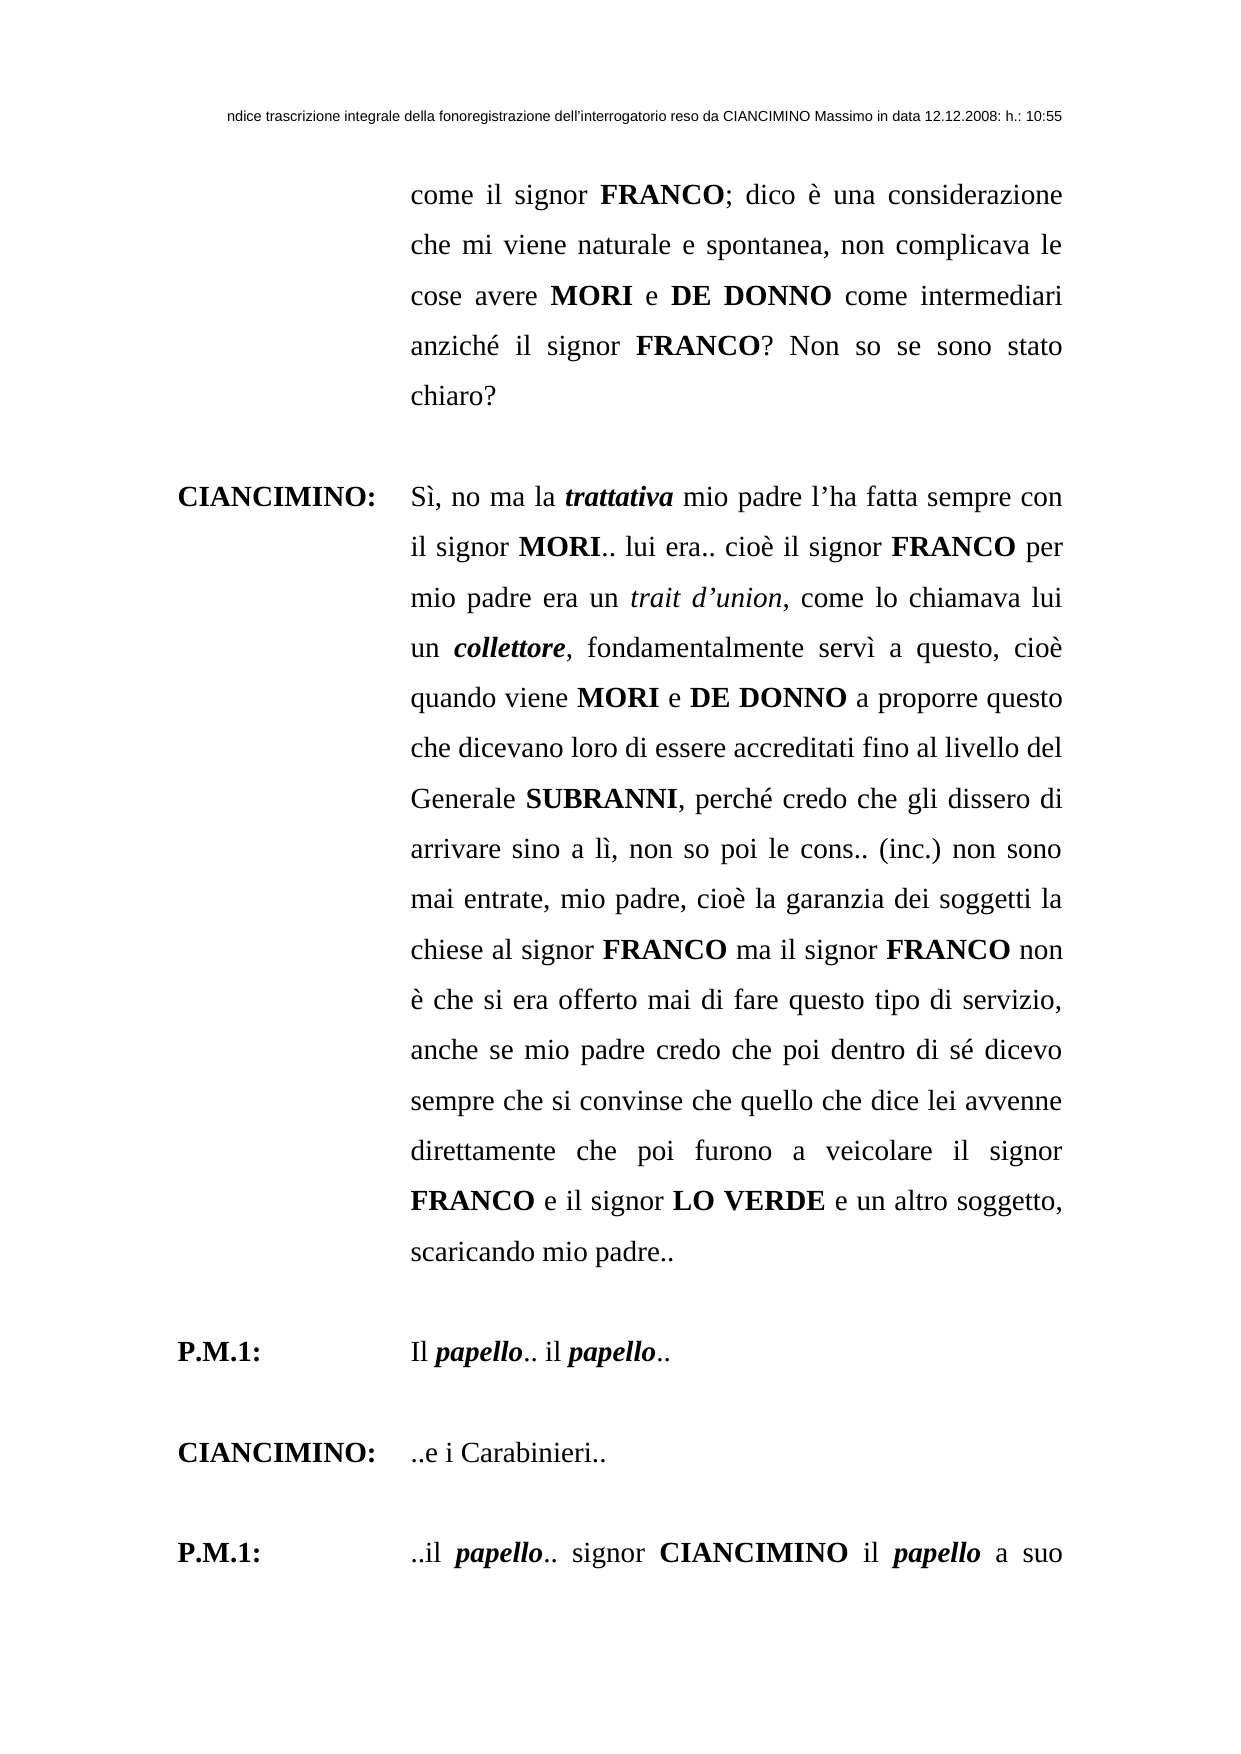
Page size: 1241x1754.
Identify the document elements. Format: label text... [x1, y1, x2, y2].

text P.M.1: Il papello.. il papello.. [177, 1334, 1063, 1368]
text P.M.1: ..il papello.. signor CIANCIMINO il papello a suo [177, 1536, 1063, 1569]
text come il signor FRANCO; dico è una considerazione che mi viene naturale e spontanea, non complicava le cose avere MORI e DE DONNO come intermediari anziché il signor FRANCO? Non so se sono stato chiaro? [177, 177, 1063, 412]
text CIANCIMINO: Sì, no ma la trattativa mio padre l’ha fatta sempre con il signor MORI.. lui era.. cioè il signor FRANCO per mio padre era un trait d’union, come lo chiamava lui un collettore, fondamentalmente servì a questo, cioè quando viene MORI e DE DONNO a proporre questo che dicevano loro di essere accreditati fino al livello del Generale SUBRANNI, perché credo che gli dissero di arrivare sino a lì, non so poi le cons.. (inc.) non sono mai entrate, mio padre, cioè la garanzia dei soggetti la chiese al signor FRANCO ma il signor FRANCO non è che si era offerto mai di fare questo tipo di servizio, anche se mio padre credo che poi dentro di sé dicevo sempre che si convinse che quello che dice lei avvenne direttamente che poi furono a veicolare il signor FRANCO e il signor LO VERDE e un altro soggetto, scaricando mio padre.. [177, 479, 1063, 1267]
text CIANCIMINO: ..e i Carabinieri.. [177, 1435, 1063, 1468]
